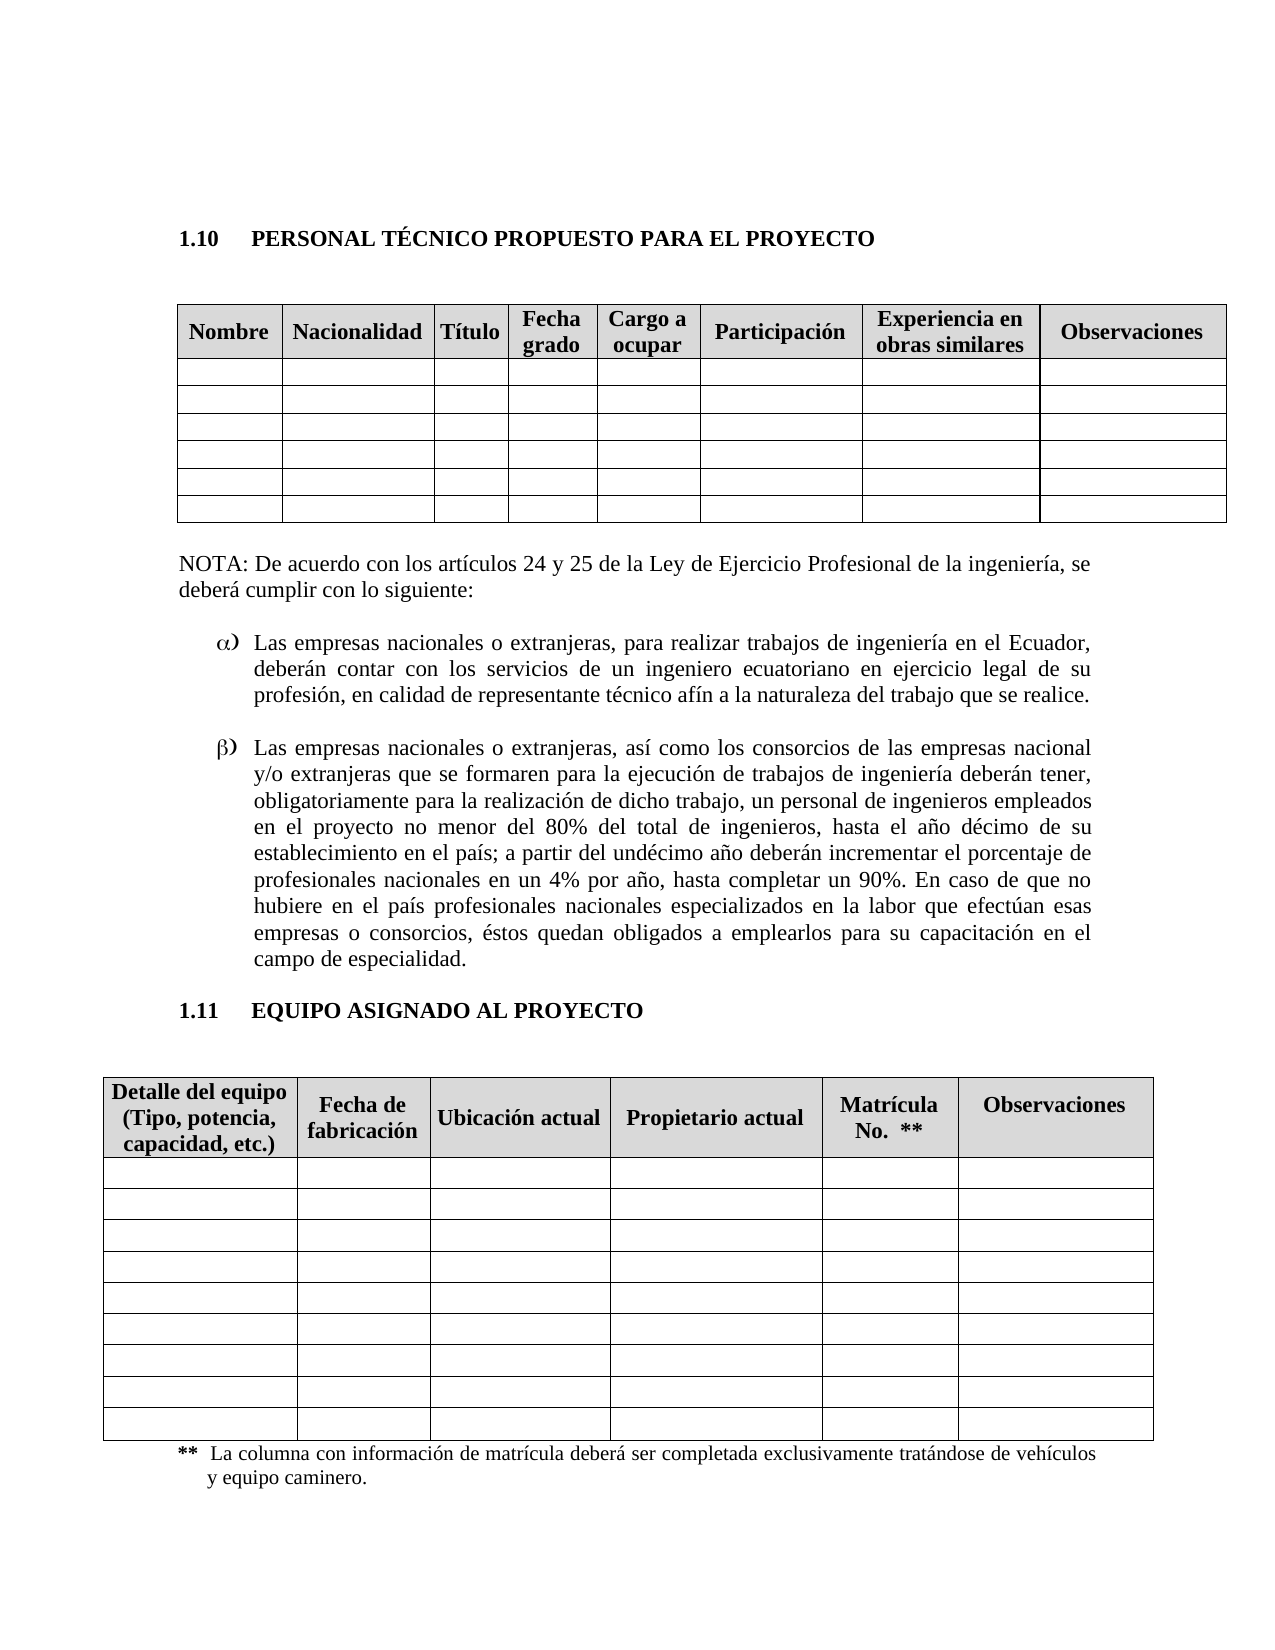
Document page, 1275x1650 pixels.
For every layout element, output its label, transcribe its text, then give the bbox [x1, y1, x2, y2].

table_cell [435, 386, 508, 413]
table_cell [178, 469, 282, 495]
table_cell [509, 469, 597, 495]
table_header Experiencia en obras similares [863, 305, 1039, 358]
table_cell [298, 1220, 430, 1251]
table_cell [509, 414, 597, 440]
table_header Observaciones [1041, 305, 1226, 358]
table_cell [431, 1252, 610, 1282]
table_cell [1041, 441, 1226, 467]
table_header Nombre [178, 305, 282, 358]
text 1.11 EQUIPO ASIGNADO AL PROYECTO [179, 998, 1093, 1024]
table_cell [298, 1283, 430, 1313]
table_cell [1041, 386, 1226, 413]
table_cell [298, 1314, 430, 1344]
table_cell [283, 469, 434, 495]
table_cell [104, 1158, 297, 1188]
table_cell [823, 1220, 958, 1251]
table_cell [298, 1408, 430, 1439]
table_cell [959, 1408, 1153, 1439]
table_cell [435, 469, 508, 495]
table_header Título [435, 305, 508, 358]
table_cell [1041, 469, 1226, 495]
table_cell [104, 1283, 297, 1313]
table_cell [598, 359, 700, 385]
table_cell [178, 496, 282, 522]
table_cell [509, 441, 597, 467]
table_cell [823, 1252, 958, 1282]
table_cell [298, 1377, 430, 1407]
table_cell [959, 1314, 1153, 1344]
table_header Nacionalidad [283, 305, 434, 358]
table_cell [701, 386, 862, 413]
table_cell [863, 386, 1039, 413]
table_cell [435, 441, 508, 467]
text ** La columna con información de matrícula deberá ser completada exclusivamente tratándose de vehículos y equipo caminero. [177, 1441, 1098, 1489]
table_cell [298, 1345, 430, 1376]
table_cell [1041, 359, 1226, 385]
table_cell [823, 1408, 958, 1439]
text 1.10 PERSONAL TÉCNICO PROPUESTO PARA EL PROYECTO [179, 225, 1093, 251]
table_header Fecha grado [509, 305, 597, 358]
table_cell [509, 359, 597, 385]
table_cell [509, 386, 597, 413]
table_cell [104, 1252, 297, 1282]
table_cell [611, 1283, 822, 1313]
table_cell [959, 1220, 1153, 1251]
table_cell [431, 1408, 610, 1439]
table_cell [435, 496, 508, 522]
table_cell [283, 386, 434, 413]
table_cell [431, 1189, 610, 1219]
table_cell [611, 1252, 822, 1282]
table_cell [959, 1189, 1153, 1219]
table_cell [1041, 496, 1226, 522]
table_cell [598, 469, 700, 495]
table_cell [863, 469, 1039, 495]
table_cell [863, 359, 1039, 385]
text NOTA: De acuerdo con los artículos 24 y 25 de la Ley de Ejercicio Profesional de la ingeniería, se deberá cumplir con lo siguiente: [179, 549, 1093, 602]
table_cell [178, 359, 282, 385]
table_cell [598, 496, 700, 522]
table_header Propietario actual [611, 1078, 822, 1157]
table_header Fecha de fabricación [298, 1078, 430, 1157]
table_cell [431, 1283, 610, 1313]
table_cell [104, 1220, 297, 1251]
table_cell [863, 441, 1039, 467]
table_cell [863, 414, 1039, 440]
list Las empresas nacionales o extranjeras, así como los consorcios de las empresas nacional y/o extranjeras que se formaren para la ejecución de trabajos de ingeniería deberán tener, obligatoriamente para la realización de dicho trabajo, un personal de ingenieros empleados en el proyecto no menor del 80% del total de ingenieros, hasta el año décimo de su establecimiento en el país; a partir del undécimo año deberán incrementar el porcentaje de profesionales nacionales en un 4% por año, hasta completar un 90%. En caso de que no hubiere en el país profesionales nacionales especializados en la labor que efectúan esas empresas o consorcios, éstos quedan obligados a emplearlos para su capacitación en el campo de especialidad. [216, 734, 1093, 971]
table_cell [178, 441, 282, 467]
table_cell [823, 1283, 958, 1313]
table_header Ubicación actual [431, 1078, 610, 1157]
table_cell [431, 1377, 610, 1407]
table_cell [823, 1189, 958, 1219]
table_cell [863, 496, 1039, 522]
table_cell [701, 469, 862, 495]
table_cell [435, 359, 508, 385]
table_cell [611, 1158, 822, 1188]
table_cell [104, 1377, 297, 1407]
table_cell [611, 1408, 822, 1439]
table_cell [959, 1252, 1153, 1282]
table_cell [611, 1377, 822, 1407]
table_cell [104, 1408, 297, 1439]
table_cell [298, 1252, 430, 1282]
table_header Observaciones [959, 1078, 1153, 1157]
table_cell [959, 1345, 1153, 1376]
table_header Matrícula No. ** [823, 1078, 958, 1157]
table_cell [701, 441, 862, 467]
table_cell [104, 1314, 297, 1344]
table_cell [598, 386, 700, 413]
table_cell [298, 1158, 430, 1188]
table_cell [435, 414, 508, 440]
table_cell [431, 1345, 610, 1376]
table_cell [823, 1345, 958, 1376]
table_cell [598, 441, 700, 467]
table_header Cargo a ocupar [598, 305, 700, 358]
table_cell [283, 359, 434, 385]
table_cell [283, 441, 434, 467]
table_cell [823, 1377, 958, 1407]
table_cell [701, 414, 862, 440]
table_cell [959, 1377, 1153, 1407]
table_cell [431, 1158, 610, 1188]
table_cell [823, 1158, 958, 1188]
table_header Detalle del equipo (Tipo, potencia, capacidad, etc.) [104, 1078, 297, 1157]
table_cell [1041, 414, 1226, 440]
table_cell [283, 496, 434, 522]
table_cell [959, 1158, 1153, 1188]
list Las empresas nacionales o extranjeras, para realizar trabajos de ingeniería en el Ecuador, deberán contar con los servicios de un ingeniero ecuatoriano en ejercicio legal de su profesión, en calidad de representante técnico afín a la naturaleza del trabajo que se realice. [216, 629, 1093, 708]
table_header Participación [701, 305, 862, 358]
table_cell [611, 1345, 822, 1376]
table_cell [959, 1283, 1153, 1313]
table_cell [509, 496, 597, 522]
table_cell [823, 1314, 958, 1344]
table_cell [178, 414, 282, 440]
table_cell [598, 414, 700, 440]
table_cell [104, 1345, 297, 1376]
table_cell [431, 1220, 610, 1251]
table_cell [178, 386, 282, 413]
table_cell [104, 1189, 297, 1219]
table_cell [611, 1189, 822, 1219]
table_cell [701, 359, 862, 385]
table_cell [431, 1314, 610, 1344]
table_cell [298, 1189, 430, 1219]
table_cell [701, 496, 862, 522]
table_cell [611, 1220, 822, 1251]
table_cell [611, 1314, 822, 1344]
table_cell [283, 414, 434, 440]
